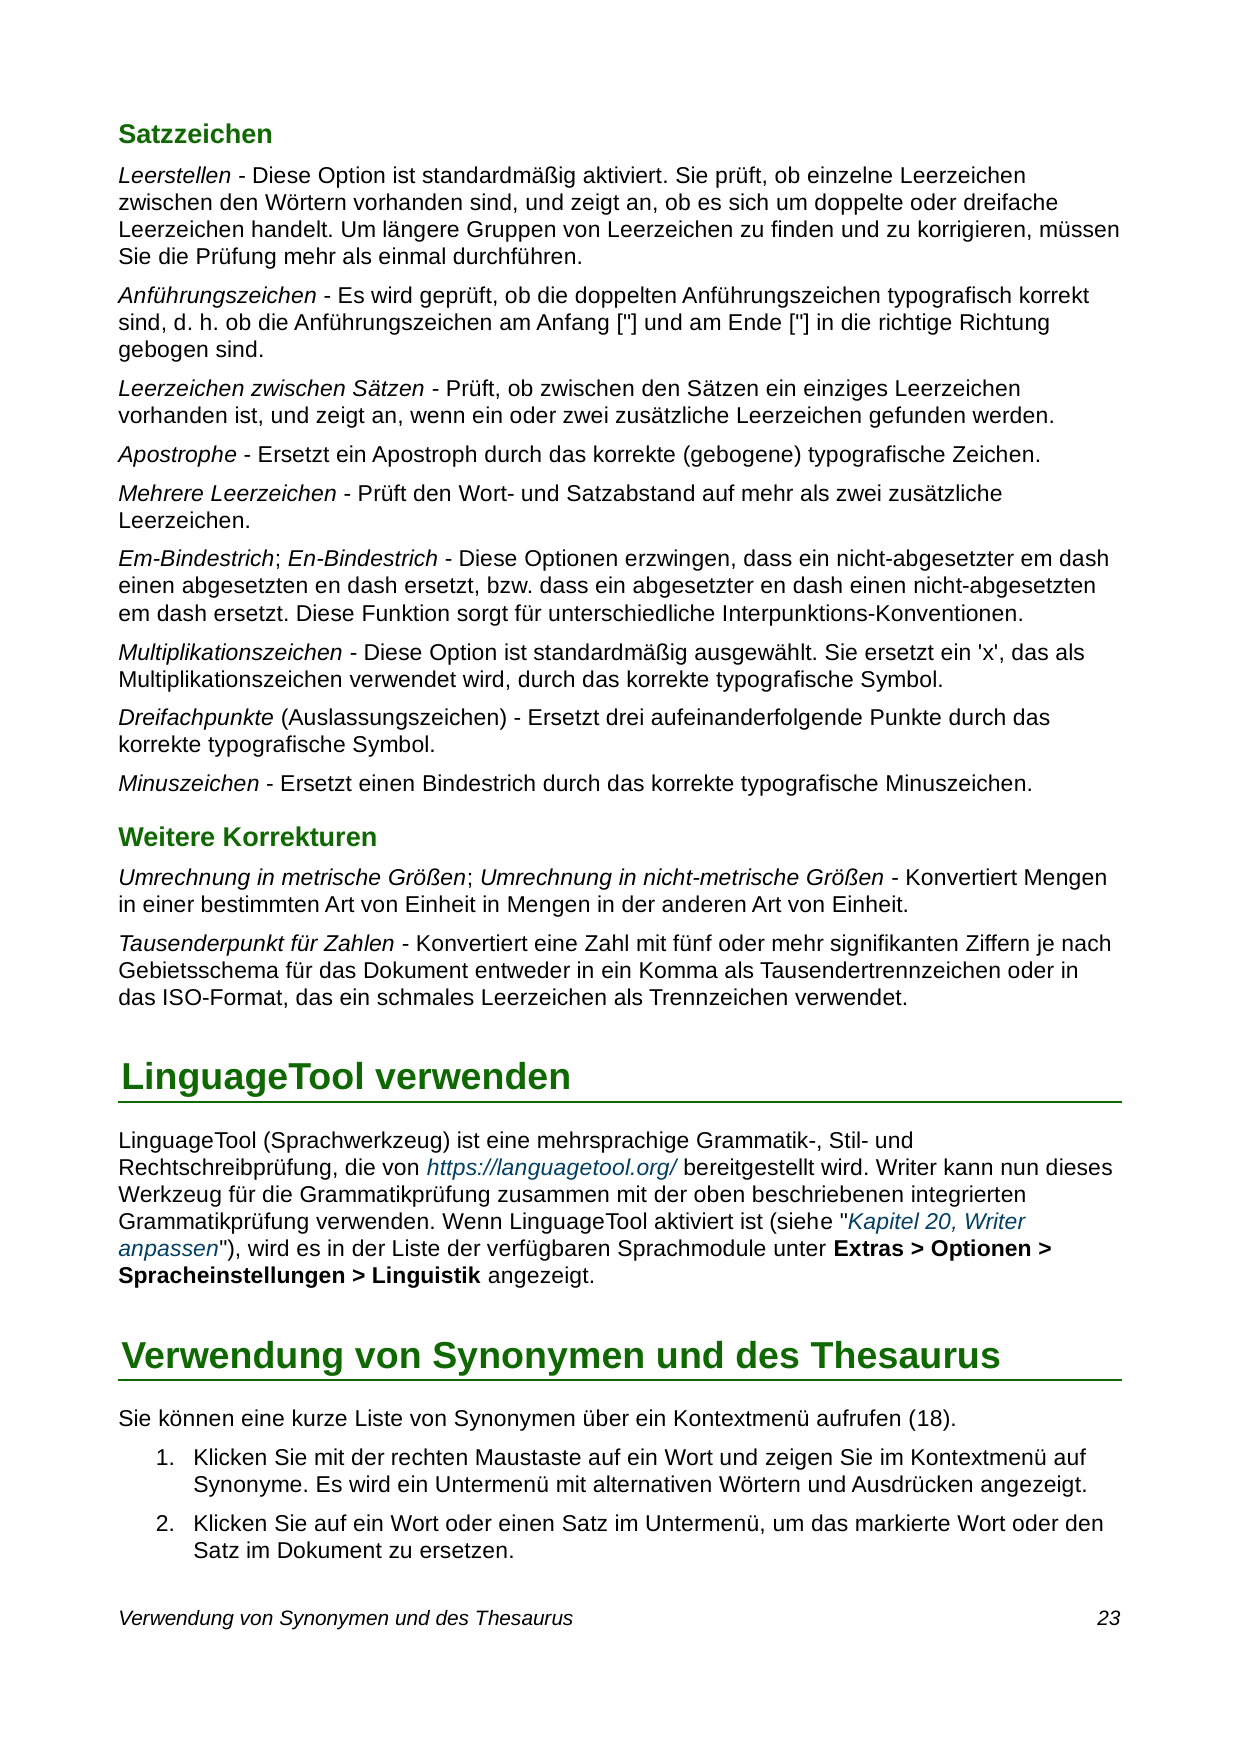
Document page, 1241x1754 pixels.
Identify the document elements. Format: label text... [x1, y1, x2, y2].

subtitle LinguageTool verwenden [118, 1052, 1122, 1101]
text Leerzeichen zwischen Sätzen - Prüft, ob zwischen den Sätzen ein einziges Leerzeichen vorhanden ist, und zeigt an, wenn ein oder zwei zusätzliche Leerzeichen gefunden werden. [118, 374, 1122, 428]
list Klicken Sie mit der rechten Maustaste auf ein Wort und zeigen Sie im Kontextmenü auf Synonyme. Es wird ein Untermenü mit alternativen Wörtern und Ausdrücken angezeigt. [156, 1443, 1122, 1498]
text LinguageTool (Sprachwerkzeug) ist eine mehrsprachige Grammatik-, Stil- und Rechtschreibprüfung, die von https://languagetool.org/ bereitgestellt wird. Writer kann nun dieses Werkzeug für die Grammatikprüfung zusammen mit der oben beschriebenen integrierten Grammatikprüfung verwenden. Wenn LinguageTool aktiviert ist (siehe "Kapitel 20, Writer anpassen"), wird es in der Liste der verfügbaren Sprachmodule unter Extras > Optionen > Spracheinstellungen > Linguistik angezeigt. [118, 1126, 1122, 1289]
subtitle Verwendung von Synonymen und des Thesaurus [118, 1330, 1122, 1379]
text Anführungszeichen - Es wird geprüft, ob die doppelten Anführungszeichen typografisch korrekt sind, d. h. ob die Anführungszeichen am Anfang ["] und am Ende ["] in die richtige Richtung gebogen sind. [118, 281, 1122, 362]
text Mehrere Leerzeichen - Prüft den Wort- und Satzabstand auf mehr als zwei zusätzliche Leerzeichen. [118, 479, 1122, 533]
text Em-Bindestrich; En-Bindestrich - Diese Optionen erzwingen, dass ein nicht-abgesetzter em dash einen abgesetzten en dash ersetzt, bzw. dass ein abgesetzter en dash einen nicht-abgesetzten em dash ersetzt. Diese Funktion sorgt für unterschiedliche Interpunktions-Konventionen. [118, 545, 1122, 626]
text Minuszeichen - Ersetzt einen Bindestrich durch das korrekte typografische Minuszeichen. [118, 770, 1122, 797]
text Leerstellen - Diese Option ist standardmäßig aktiviert. Sie prüft, ob einzelne Leerzeichen zwischen den Wörtern vorhanden sind, und zeigt an, ob es sich um doppelte oder dreifache Leerzeichen handelt. Um längere Gruppen von Leerzeichen zu finden und zu korrigieren, müssen Sie die Prüfung mehr als einmal durchführen. [118, 161, 1122, 269]
text Umrechnung in metrische Größen; Umrechnung in nicht-metrische Größen - Konvertiert Mengen in einer bestimmten Art von Einheit in Mengen in der anderen Art von Einheit. [118, 863, 1122, 917]
text Sie können eine kurze Liste von Synonymen über ein Kontextmenü aufrufen (Abbildung 18). [118, 1404, 1122, 1432]
subtitle Satzzeichen [118, 118, 1122, 149]
text Multiplikationszeichen - Diese Option ist standardmäßig ausgewählt. Sie ersetzt ein 'x', das als Multiplikationszeichen verwendet wird, durch das korrekte typografische Symbol. [118, 638, 1122, 692]
text Dreifachpunkte (Auslassungszeichen) - Ersetzt drei aufeinanderfolgende Punkte durch das korrekte typografische Symbol. [118, 704, 1122, 758]
text Tausenderpunkt für Zahlen - Konvertiert eine Zahl mit fünf oder mehr signifikanten Ziffern je nach Gebietsschema für das Dokument entweder in ein Komma als Tausendertrennzeichen oder in das ISO-Format, das ein schmales Leerzeichen als Trennzeichen verwendet. [118, 929, 1122, 1010]
subtitle Weitere Korrekturen [118, 820, 1122, 851]
list Klicken Sie auf ein Wort oder einen Satz im Untermenü, um das markierte Wort oder den Satz im Dokument zu ersetzen. [156, 1509, 1122, 1563]
text Apostrophe - Ersetzt ein Apostroph durch das korrekte (gebogene) typografische Zeichen. [118, 440, 1122, 467]
